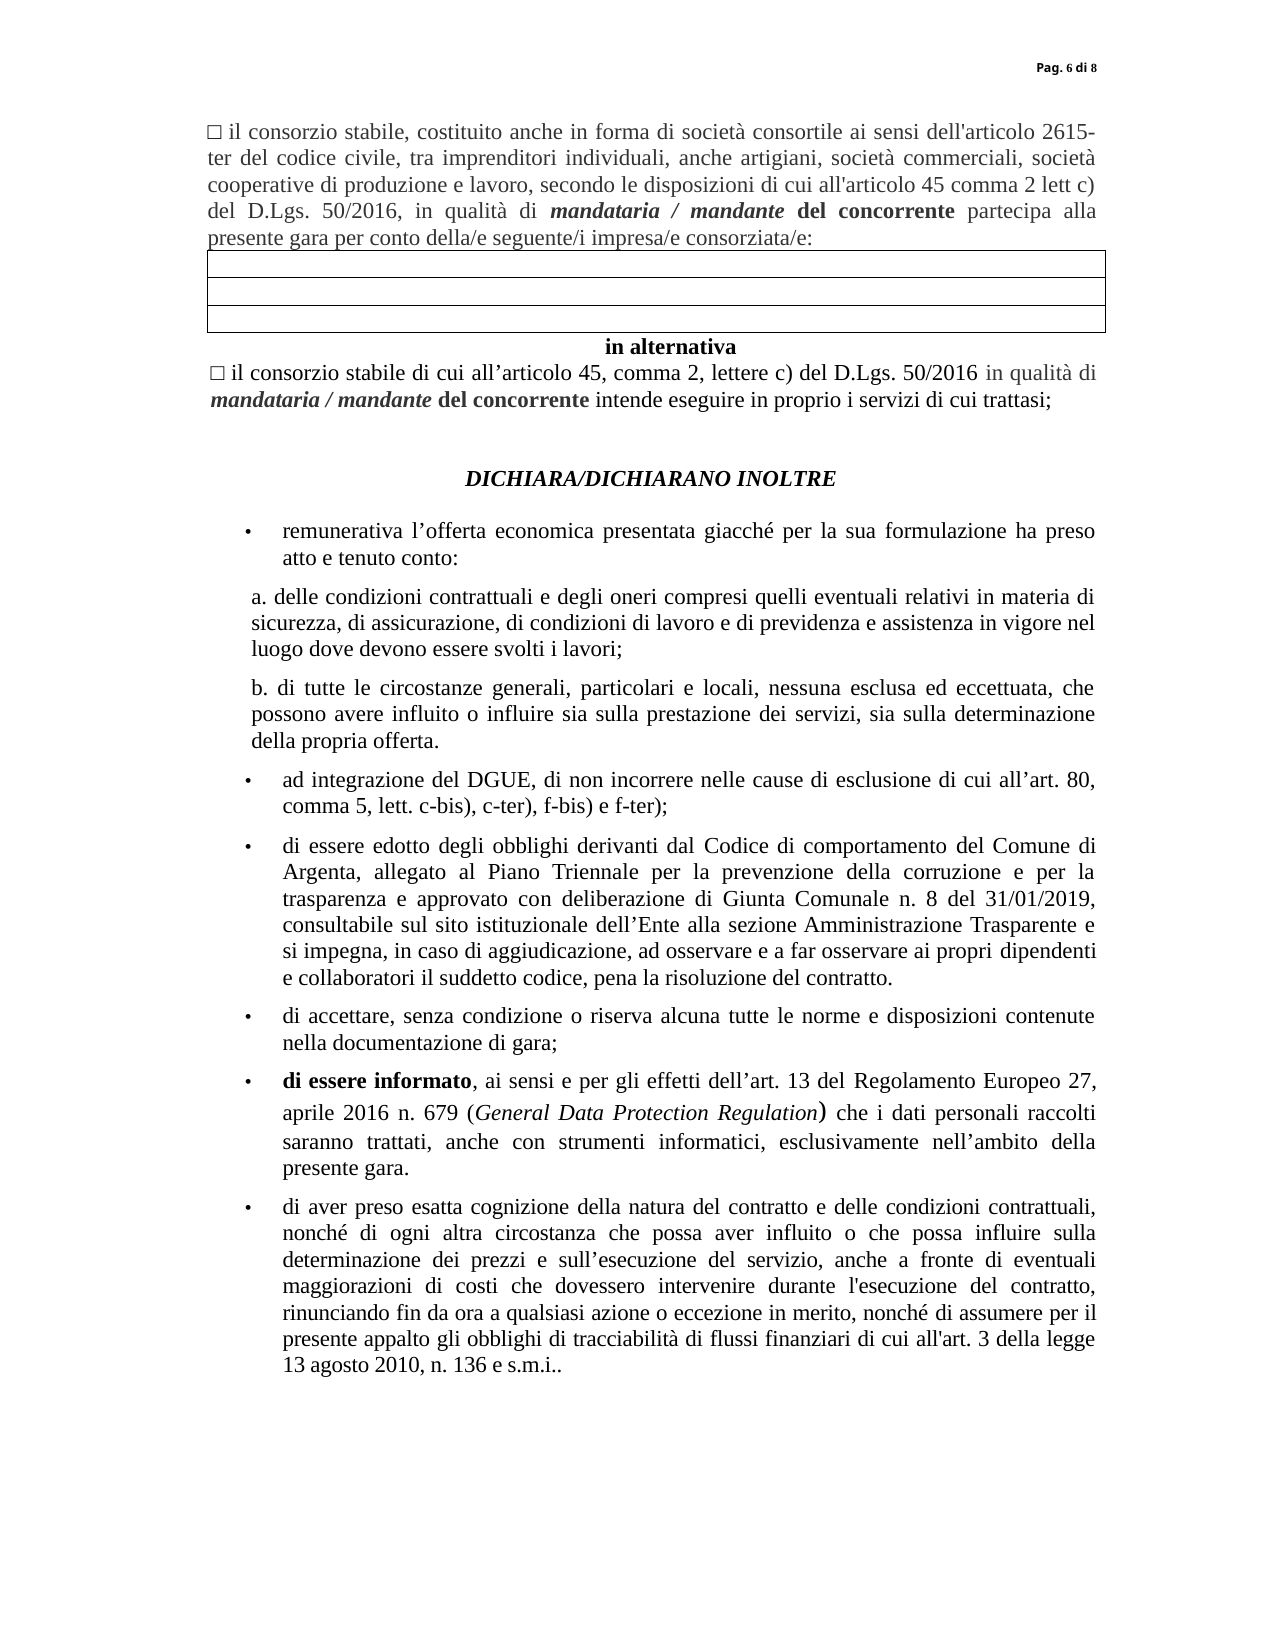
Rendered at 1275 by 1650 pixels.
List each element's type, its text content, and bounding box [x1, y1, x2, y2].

list di essere informato, ai sensi e per gli effetti dell’art. 13 del Regolamento Europeo 27, aprile 2016 n. 679 (General Data Protection Regulation) che i dati personali raccolti saranno trattati, anche con strumenti informatici, esclusivamente nell’ambito della presente gara. [245, 1068, 1097, 1181]
text b. di tutte le circostanze generali, particolari e locali, nessuna esclusa ed eccettuata, che possono avere influito o influire sia sulla prestazione dei servizi, sia sulla determinazione della propria offerta. [251, 674, 1097, 753]
text □ il consorzio stabile, costituito anche in forma di società consortile ai sensi dell'articolo 2615-ter del codice civile, tra imprenditori individuali, anche artigiani, società commerciali, società cooperative di produzione e lavoro, secondo le disposizioni di cui all'articolo 45 comma 2 lett c) del D.Lgs. 50/2016, in qualità di mandataria / mandante del concorrente partecipa alla presente gara per conto della/e seguente/i impresa/e consorziata/e: [207, 118, 1097, 250]
list ad integrazione del DGUE, di non incorrere nelle cause di esclusione di cui all’art. 80, comma 5, lett. c-bis), c-ter), f-bis) e f-ter); [245, 766, 1097, 818]
text a. delle condizioni contrattuali e degli oneri compresi quelli eventuali relativi in materia di sicurezza, di assicurazione, di condizioni di lavoro e di previdenza e assistenza in vigore nel luogo dove devono essere svolti i lavori; [251, 583, 1097, 662]
table_cell [208, 278, 1105, 305]
text in alternativa [244, 333, 1097, 359]
list di accettare, senza condizione o riserva alcuna tutte le norme e disposizioni contenute nella documentazione di gara; [245, 1002, 1097, 1055]
list di essere edotto degli obblighi derivanti dal Codice di comportamento del Comune di Argenta, allegato al Piano Triennale per la prevenzione della corruzione e per la trasparenza e approvato con deliberazione di Giunta Comunale n. 8 del 31/01/2019, consultabile sul sito istituzionale dell’Ente alla sezione Amministrazione Trasparente e si impegna, in caso di aggiudicazione, ad osservare e a far osservare ai propri dipendenti e collaboratori il suddetto codice, pena la risoluzione del contratto. [245, 831, 1097, 990]
table_header [208, 251, 1105, 277]
text Dichiara/dichiarano inoltre [207, 465, 1097, 491]
text □ il consorzio stabile di cui all’articolo 45, comma 2, lettere c) del D.Lgs. 50/2016 in qualità di mandataria / mandante del concorrente intende eseguire in proprio i servizi di cui trattasi; [210, 359, 1097, 412]
list di aver preso esatta cognizione della natura del contratto e delle condizioni contrattuali, nonché di ogni altra circostanza che possa aver influito o che possa influire sulla determinazione dei prezzi e sull’esecuzione del servizio, anche a fronte di eventuali maggiorazioni di costi che dovessero intervenire durante l'esecuzione del contratto, rinunciando fin da ora a qualsiasi azione o eccezione in merito, nonché di assumere per il presente appalto gli obblighi di tracciabilità di flussi finanziari di cui all'art. 3 della legge 13 agosto 2010, n. 136 e s.m.i.. [245, 1193, 1097, 1378]
table_cell [208, 306, 1105, 332]
list remunerativa l’offerta economica presentata giacché per la sua formulazione ha preso atto e tenuto conto: [245, 518, 1097, 570]
